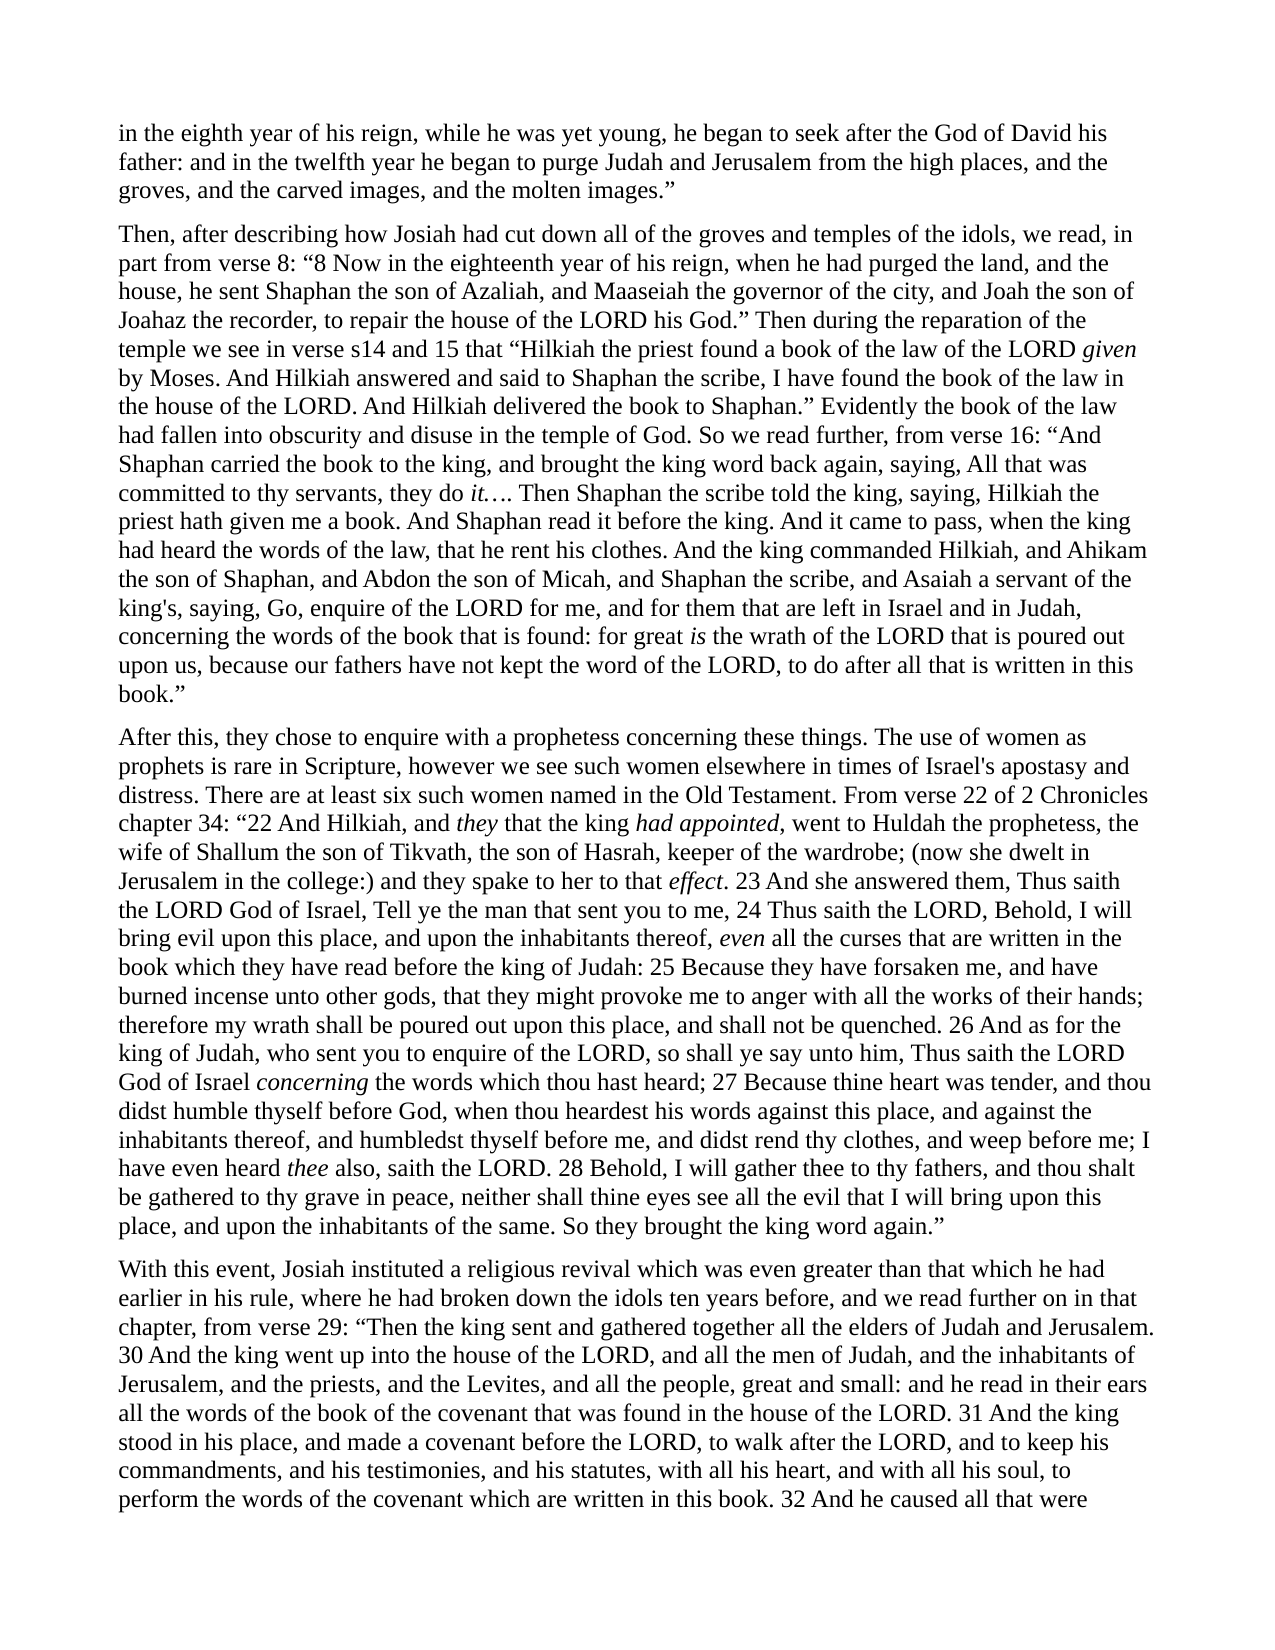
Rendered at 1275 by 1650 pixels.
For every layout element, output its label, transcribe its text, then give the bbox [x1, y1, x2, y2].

text in the eighth year of his reign, while he was yet young, he began to seek after the God of David his father: and in the twelfth year he began to purge Judah and Jerusalem from the high places, and the groves, and the carved images, and the molten images.” [118, 118, 1157, 204]
text Then, after describing how Josiah had cut down all of the groves and temples of the idols, we read, in part from verse 8: “8 Now in the eighteenth year of his reign, when he had purged the land, and the house, he sent Shaphan the son of Azaliah, and Maaseiah the governor of the city, and Joah the son of Joahaz the recorder, to repair the house of the LORD his God.” Then during the reparation of the temple we see in verse s14 and 15 that “Hilkiah the priest found a book of the law of the LORD given by Moses. And Hilkiah answered and said to Shaphan the scribe, I have found the book of the law in the house of the LORD. And Hilkiah delivered the book to Shaphan.” Evidently the book of the law had fallen into obscurity and disuse in the temple of God. So we read further, from verse 16: “And Shaphan carried the book to the king, and brought the king word back again, saying, All that was committed to thy servants, they do it…. Then Shaphan the scribe told the king, saying, Hilkiah the priest hath given me a book. And Shaphan read it before the king. And it came to pass, when the king had heard the words of the law, that he rent his clothes. And the king commanded Hilkiah, and Ahikam the son of Shaphan, and Abdon the son of Micah, and Shaphan the scribe, and Asaiah a servant of the king's, saying, Go, enquire of the LORD for me, and for them that are left in Israel and in Judah, concerning the words of the book that is found: for great is the wrath of the LORD that is poured out upon us, because our fathers have not kept the word of the LORD, to do after all that is written in this book.” [118, 219, 1157, 708]
text After this, they chose to enquire with a prophetess concerning these things. The use of women as prophets is rare in Scripture, however we see such women elsewhere in times of Israel's apostasy and distress. There are at least six such women named in the Old Testament. From verse 22 of 2 Chronicles chapter 34: “22 And Hilkiah, and they that the king had appointed, went to Huldah the prophetess, the wife of Shallum the son of Tikvath, the son of Hasrah, keeper of the wardrobe; (now she dwelt in Jerusalem in the college:) and they spake to her to that effect. 23 And she answered them, Thus saith the LORD God of Israel, Tell ye the man that sent you to me, 24 Thus saith the LORD, Behold, I will bring evil upon this place, and upon the inhabitants thereof, even all the curses that are written in the book which they have read before the king of Judah: 25 Because they have forsaken me, and have burned incense unto other gods, that they might provoke me to anger with all the works of their hands; therefore my wrath shall be poured out upon this place, and shall not be quenched. 26 And as for the king of Judah, who sent you to enquire of the LORD, so shall ye say unto him, Thus saith the LORD God of Israel concerning the words which thou hast heard; 27 Because thine heart was tender, and thou didst humble thyself before God, when thou heardest his words against this place, and against the inhabitants thereof, and humbledst thyself before me, and didst rend thy clothes, and weep before me; I have even heard thee also, saith the LORD. 28 Behold, I will gather thee to thy fathers, and thou shalt be gathered to thy grave in peace, neither shall thine eyes see all the evil that I will bring upon this place, and upon the inhabitants of the same. So they brought the king word again.” [118, 722, 1157, 1240]
text With this event, Josiah instituted a religious revival which was even greater than that which he had earlier in his rule, where he had broken down the idols ten years before, and we read further on in that chapter, from verse 29: “Then the king sent and gathered together all the elders of Judah and Jerusalem. 30 And the king went up into the house of the LORD, and all the men of Judah, and the inhabitants of Jerusalem, and the priests, and the Levites, and all the people, great and small: and he read in their ears all the words of the book of the covenant that was found in the house of the LORD. 31 And the king stood in his place, and made a covenant before the LORD, to walk after the LORD, and to keep his commandments, and his testimonies, and his statutes, with all his heart, and with all his soul, to perform the words of the covenant which are written in this book. 32 And he caused all that were [118, 1254, 1157, 1513]
